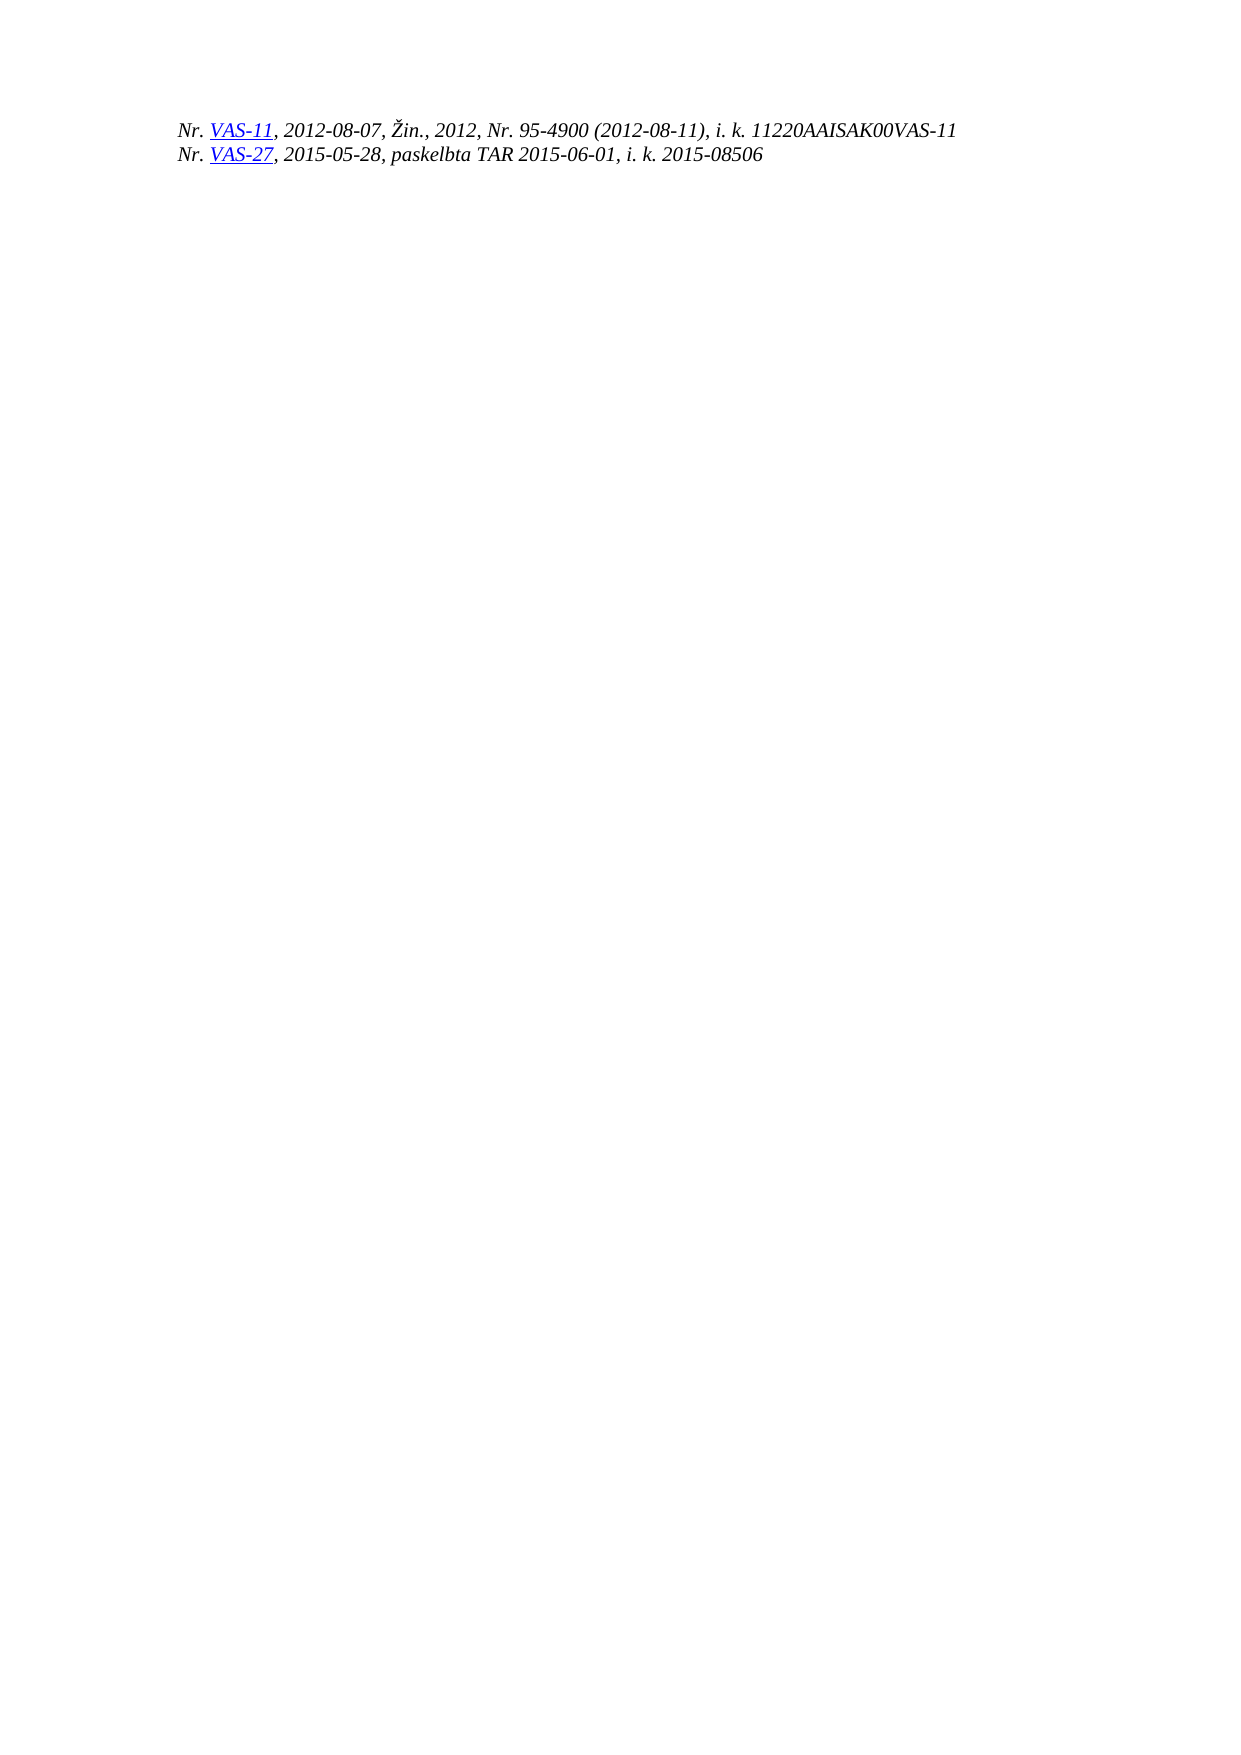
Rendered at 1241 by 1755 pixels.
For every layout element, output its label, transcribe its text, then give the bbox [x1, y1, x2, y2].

text Nr. VAS-11, 2012-08-07, Žin., 2012, Nr. 95-4900 (2012-08-11), i. k. 11220AAISAK00VAS-11 [177, 118, 1122, 142]
text Nr. VAS-27, 2015-05-28, paskelbta TAR 2015-06-01, i. k. 2015-08506 [177, 142, 1122, 166]
